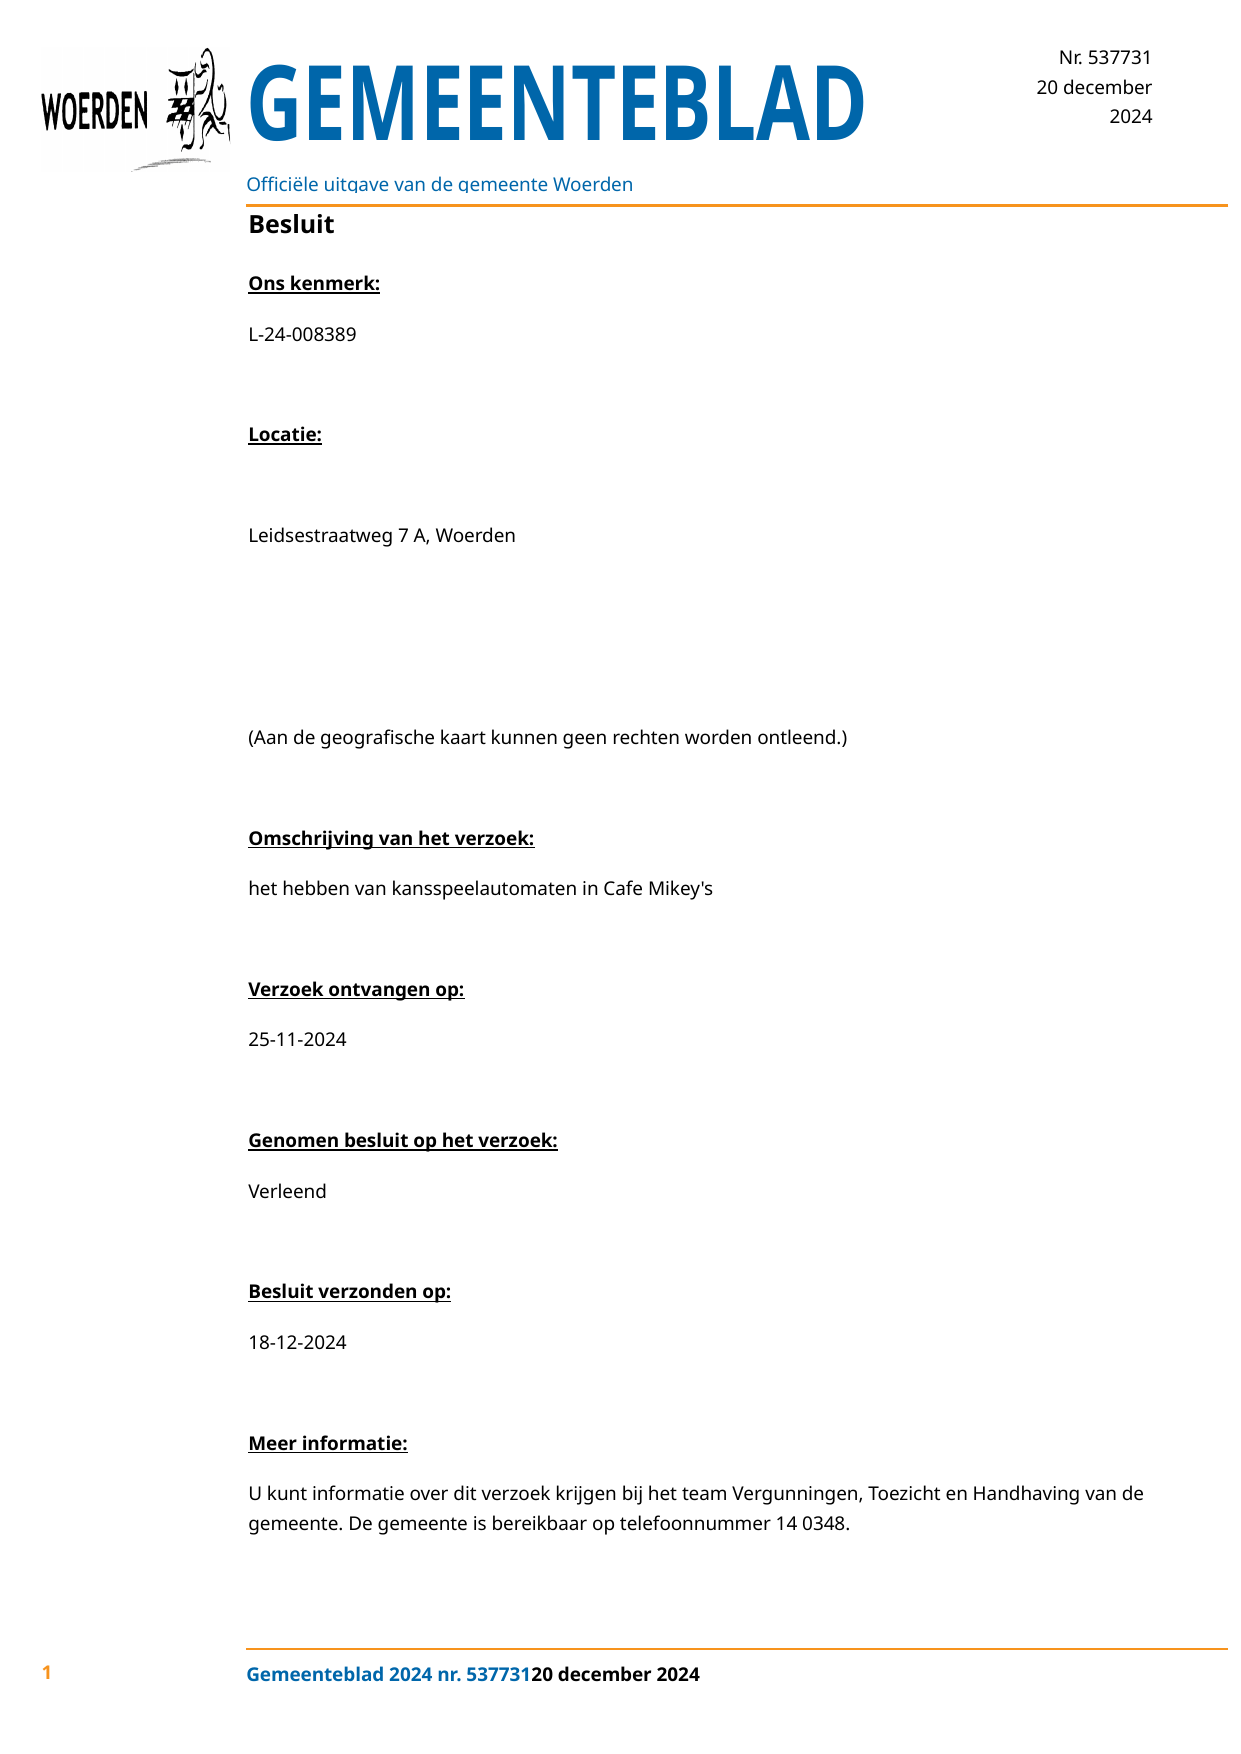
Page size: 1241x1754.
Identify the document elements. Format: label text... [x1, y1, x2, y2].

text Meer informatie: [248, 1430, 1152, 1456]
text Verzoek ontvangen op: [248, 976, 1152, 1002]
text 18-12-2024 [248, 1329, 1152, 1355]
text Leidsestraatweg 7 A, Woerden [248, 522, 1152, 548]
text L-24-008389 [248, 321, 1152, 346]
text Besluit [248, 207, 1152, 241]
text Omschrijving van het verzoek: [248, 825, 1152, 851]
text Locatie: [248, 422, 1152, 447]
text U kunt informatie over dit verzoek krijgen bij het team Vergunningen, Toezicht en Handhaving van de gemeente. De gemeente is bereikbaar op telefoonnummer 14 0348. [248, 1480, 1152, 1536]
text Genomen besluit op het verzoek: [248, 1127, 1152, 1153]
text (Aan de geografische kaart kunnen geen rechten worden ontleend.) [248, 724, 1152, 750]
text het hebben van kansspeelautomaten in Cafe Mikey's [248, 875, 1152, 901]
text Besluit verzonden op: [248, 1279, 1152, 1304]
text 25-11-2024 [248, 1027, 1152, 1052]
text Ons kenmerk: [248, 270, 1152, 296]
text Verleend [248, 1178, 1152, 1203]
picture [41, 47, 231, 172]
